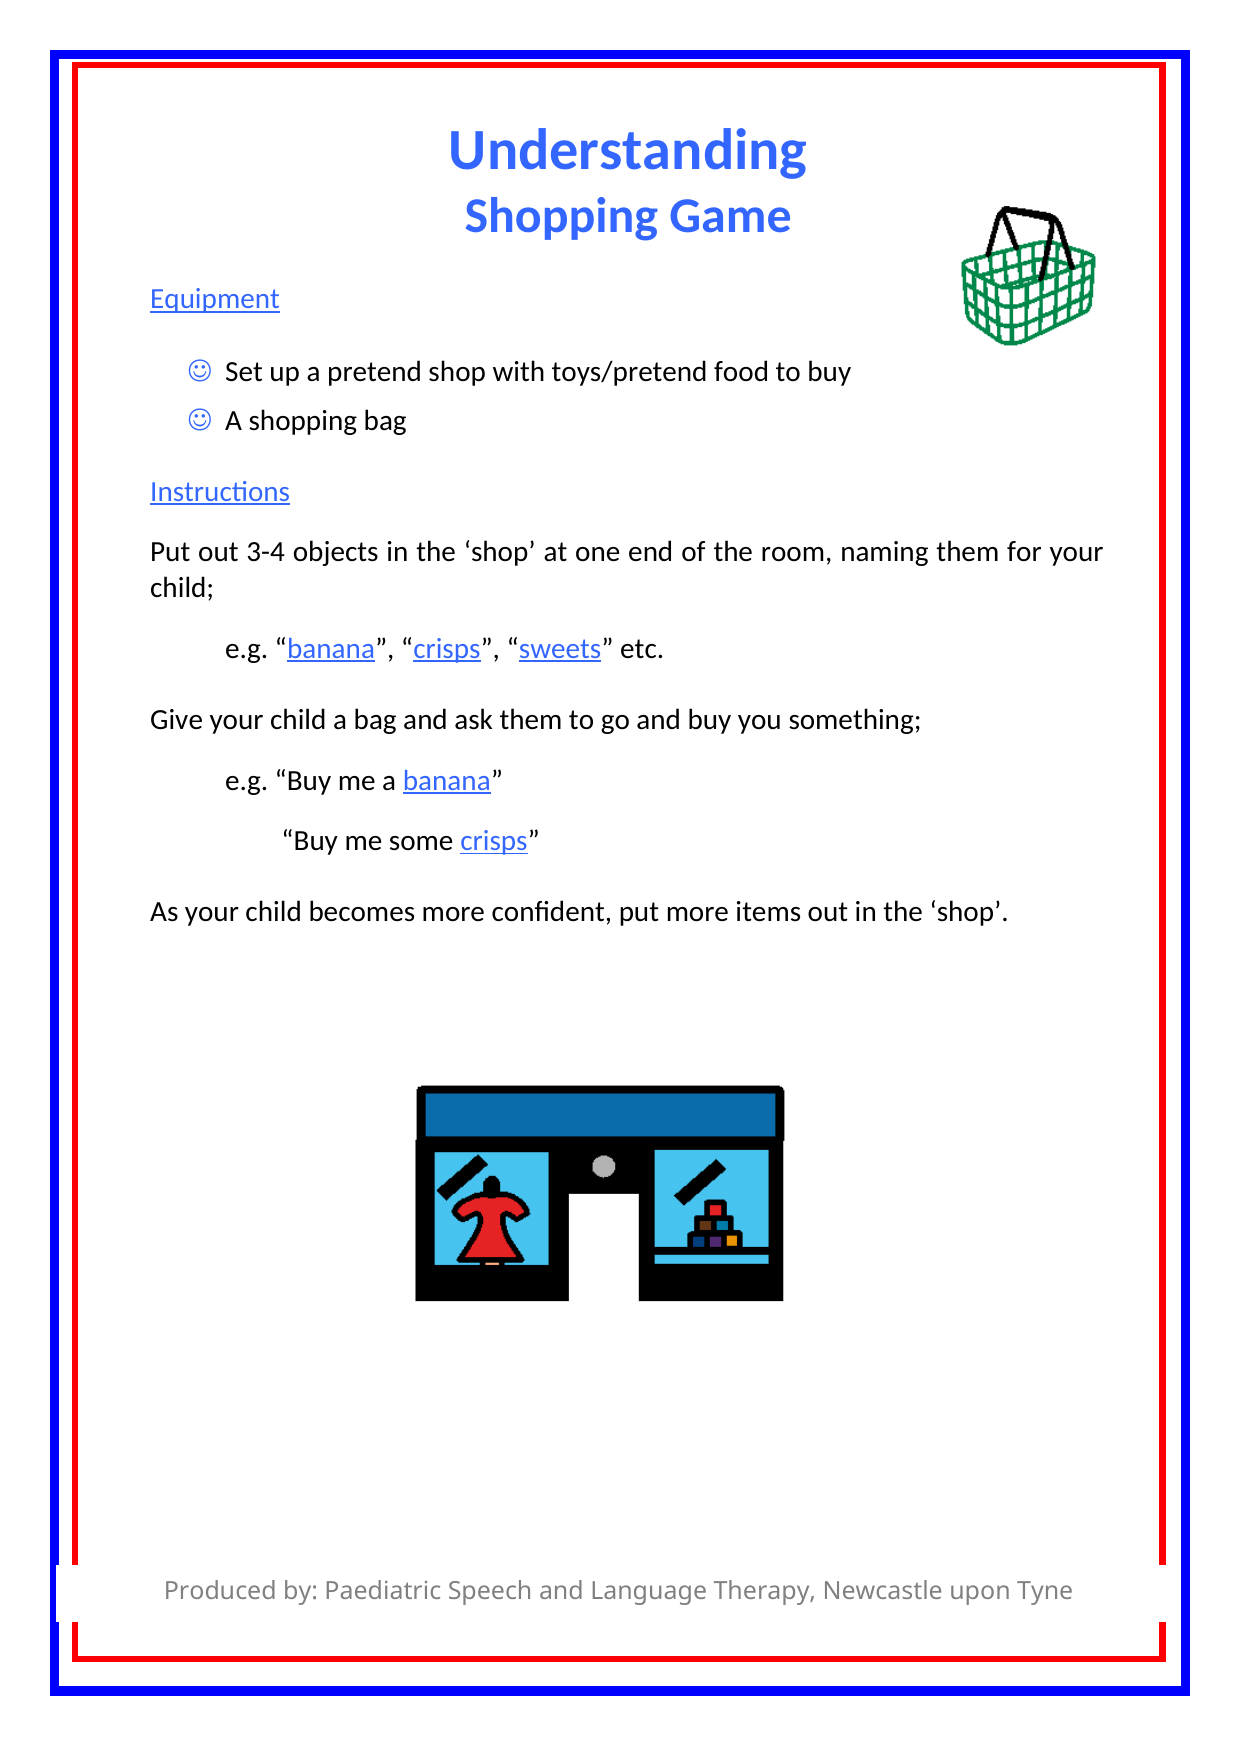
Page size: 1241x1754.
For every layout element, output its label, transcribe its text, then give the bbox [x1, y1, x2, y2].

text Shopping Game [150, 184, 1106, 245]
text Put out 3-4 objects in the ‘shop’ at one end of the room, naming them for your child; [150, 533, 1106, 605]
text e.g. “banana”, “crisps”, “sweets” etc. [150, 630, 1106, 665]
text As your child becomes more confident, put more items out in the ‘shop’. [150, 893, 1106, 929]
text Give your child a bag and ask them to go and buy you something; [150, 701, 1106, 737]
list A shopping bag [187, 402, 1106, 437]
text “Buy me some crisps” [150, 822, 1106, 858]
text Understanding [150, 112, 1106, 184]
text e.g. “Buy me a banana” [150, 762, 1106, 797]
text Equipment [150, 280, 956, 316]
text Produced by: Paediatric Speech and Language Therapy, Newcastle upon Tyne [71, 1573, 1166, 1607]
list Set up a pretend shop with toys/pretend food to buy [187, 353, 1106, 389]
text Instructions [150, 473, 1106, 508]
